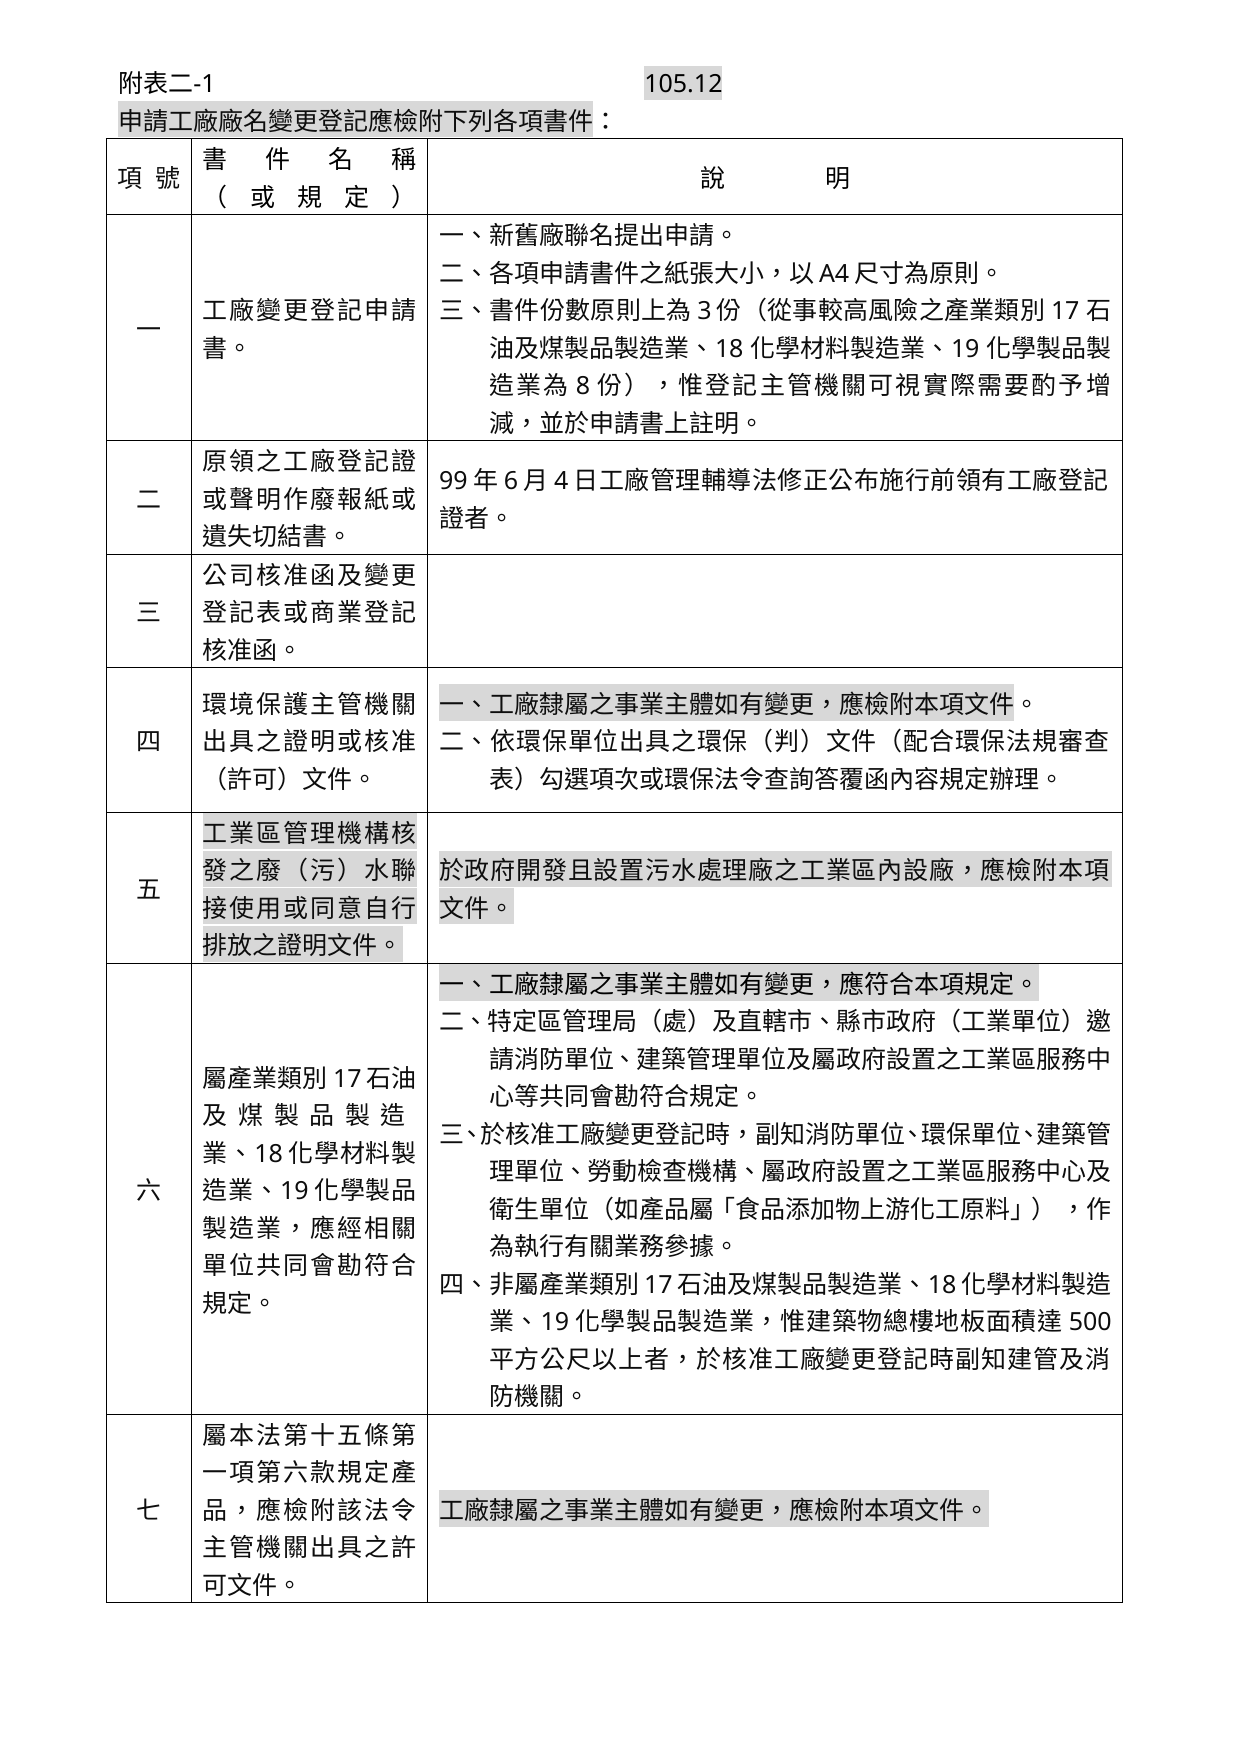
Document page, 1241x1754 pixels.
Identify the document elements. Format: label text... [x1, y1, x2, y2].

table_cell 屬產業類別17石油及煤製品製造業、18化學材料製造業、19化學製品製造業，應經相關單位共同會勘符合規定。 [192, 964, 427, 1414]
table_cell 環境保護主管機關出具之證明或核准（許可）文件。 [192, 668, 427, 812]
table_cell 一、工廠隸屬之事業主體如有變更，應檢附本項文件。 二、依環保單位出具之環保（判）文件（配合環保法規審查表）勾選項次或環保法令查詢答覆函內容規定辦理。 [428, 668, 1122, 812]
table_cell 公司核准函及變更登記表或商業登記核准函。 [192, 555, 427, 667]
table_cell 屬本法第十五條第一項第六款規定產品，應檢附該法令主管機關出具之許可文件。 [192, 1415, 427, 1602]
table_cell 工業區管理機構核發之廢（污）水聯接使用或同意自行排放之證明文件。 [192, 813, 427, 963]
table_cell 五 [107, 813, 191, 963]
table_header 說 明 [428, 139, 1122, 214]
table_header 書件名稱 （或規定） [192, 139, 427, 214]
table_cell 一、工廠隸屬之事業主體如有變更，應符合本項規定。 二、特定區管理局（處）及直轄市、縣市政府（工業單位）邀請消防單位、建築管理單位及屬政府設置之工業區服務中心等共同會勘符合規定。 三、於核准工廠變更登記時，副知消防單位、環保單位、建築管理單位、勞動檢查機構、屬政府設置之工業區服務中心及衛生單位（如產品屬「食品添加物上游化工原料」） ，作為執行有關業務參據。 四、非屬產業類別17石油及煤製品製造業、18化學材料製造業、19化學製品製造業，惟建築物總樓地板面積達500平方公尺以上者，於核准工廠變更登記時副知建管及消防機關。 [428, 964, 1122, 1414]
table_cell 四 [107, 668, 191, 812]
text 申請工廠廠名變更登記應檢附下列各項書件： [118, 101, 1122, 138]
table_cell 工廠變更登記申請書。 [192, 215, 427, 440]
table_cell 六 [107, 964, 191, 1414]
table_cell 三 [107, 555, 191, 667]
table_cell 七 [107, 1415, 191, 1602]
text 附表二-1 105.12 [118, 63, 1122, 101]
table_header 項號 [107, 139, 191, 214]
table_cell [428, 555, 1122, 667]
table_cell 二 [107, 441, 191, 554]
table_cell 於政府開發且設置污水處理廠之工業區內設廠，應檢附本項文件。 [428, 813, 1122, 963]
table_cell 99年6月4日工廠管理輔導法修正公布施行前領有工廠登記證者。 [428, 441, 1122, 554]
table_cell 一 [107, 215, 191, 440]
table_cell 原領之工廠登記證或聲明作廢報紙或遺失切結書。 [192, 441, 427, 554]
table_cell 一、新舊廠聯名提出申請。 二、各項申請書件之紙張大小，以A4尺寸為原則。 三、書件份數原則上為3份（從事較高風險之產業類別17 石油及煤製品製造業、18 化學材料製造業、19 化學製品製造業為8份），惟登記主管機關可視實際需要酌予增減，並於申請書上註明。 [428, 215, 1122, 440]
table_cell 工廠隸屬之事業主體如有變更，應檢附本項文件。 [428, 1415, 1122, 1602]
